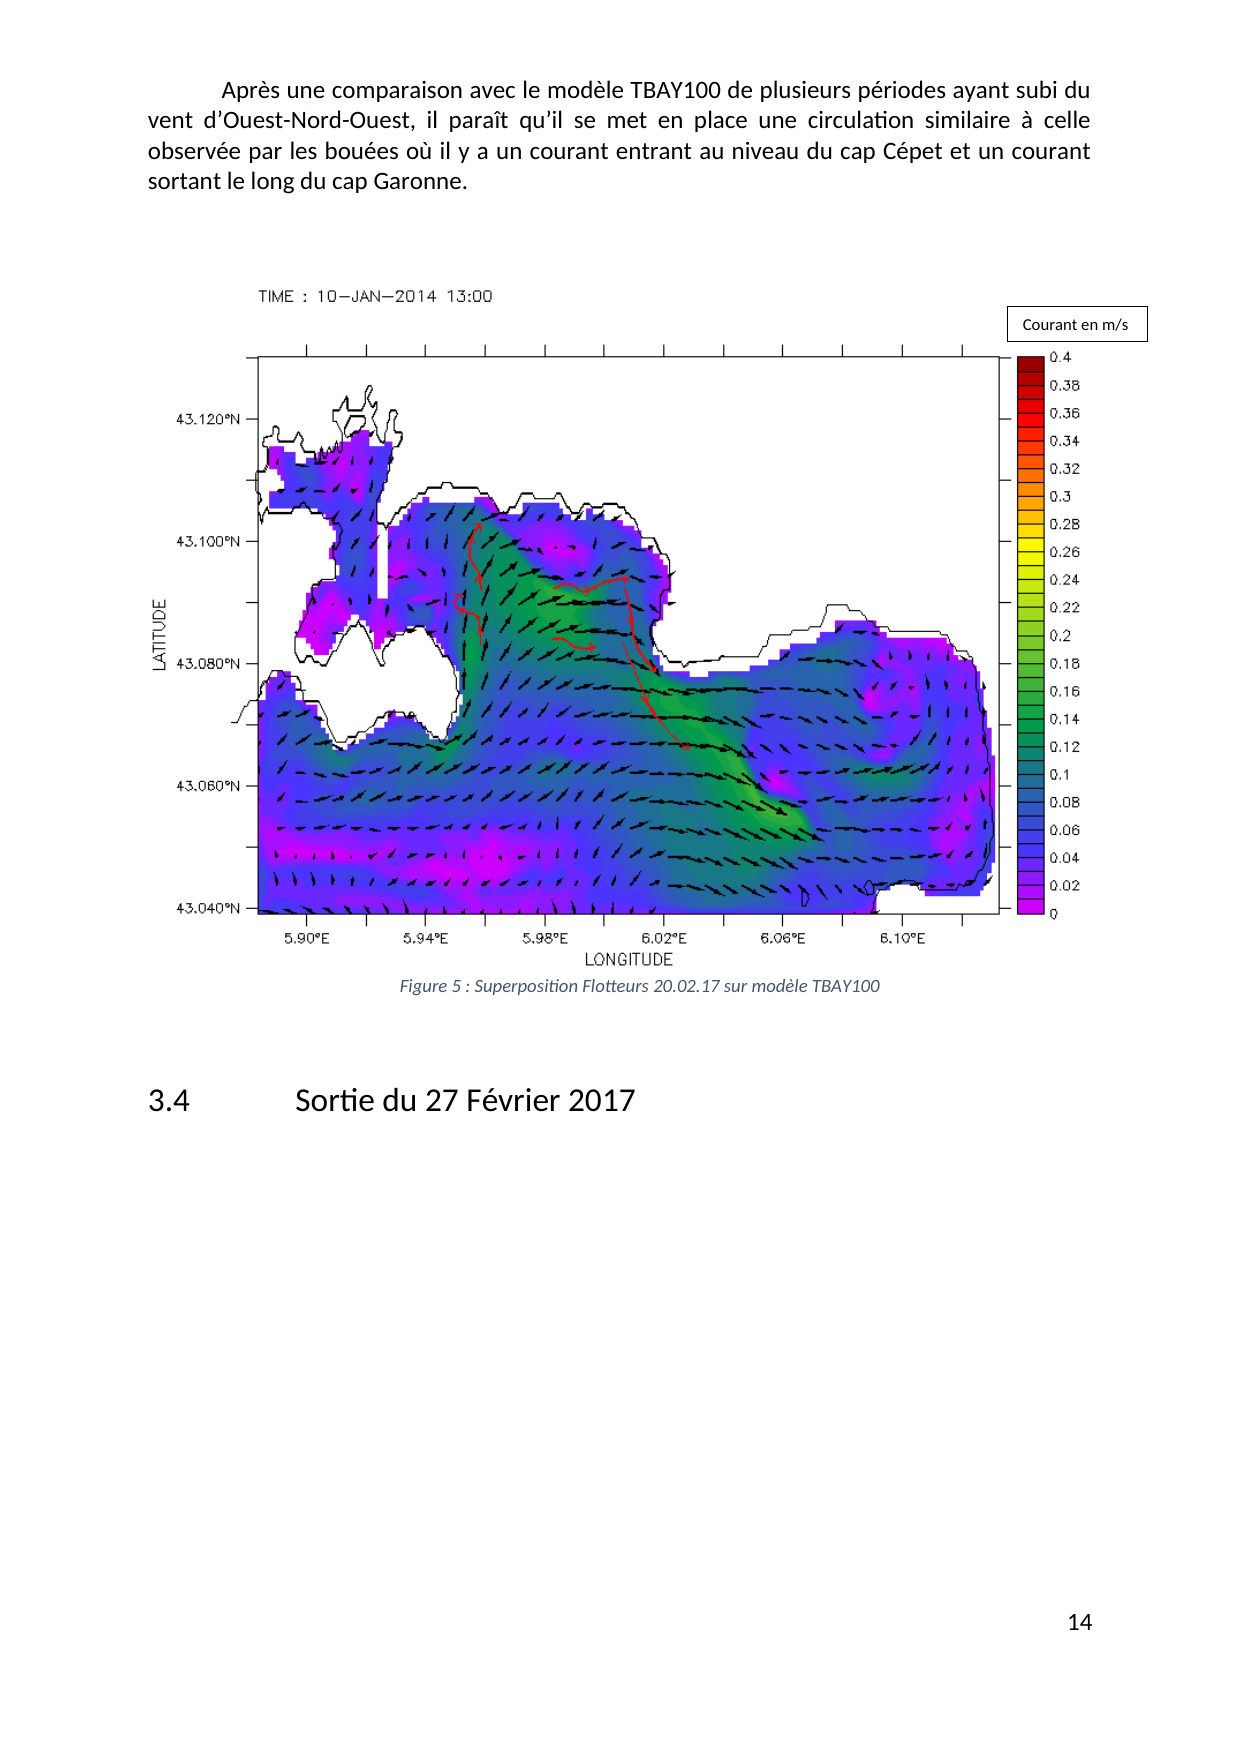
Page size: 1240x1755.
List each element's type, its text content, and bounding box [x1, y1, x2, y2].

text Courant en m/s [1023, 314, 1132, 334]
text Après une comparaison avec le modèle TBAY100 de plusieurs périodes ayant subi du vent d’Ouest-Nord-Ouest, il paraît qu’il se met en place une circulation similaire à celle observée par les bouées où il y a un courant entrant au niveau du cap Cépet et un courant sortant le long du cap Garonne. [148, 74, 1092, 196]
text 3.4 Sortie du 27 Février 2017 [148, 1079, 1092, 1119]
text Figure 5 : Superposition Flotteurs 20.02.17 sur modèle TBAY100 [148, 974, 1092, 997]
